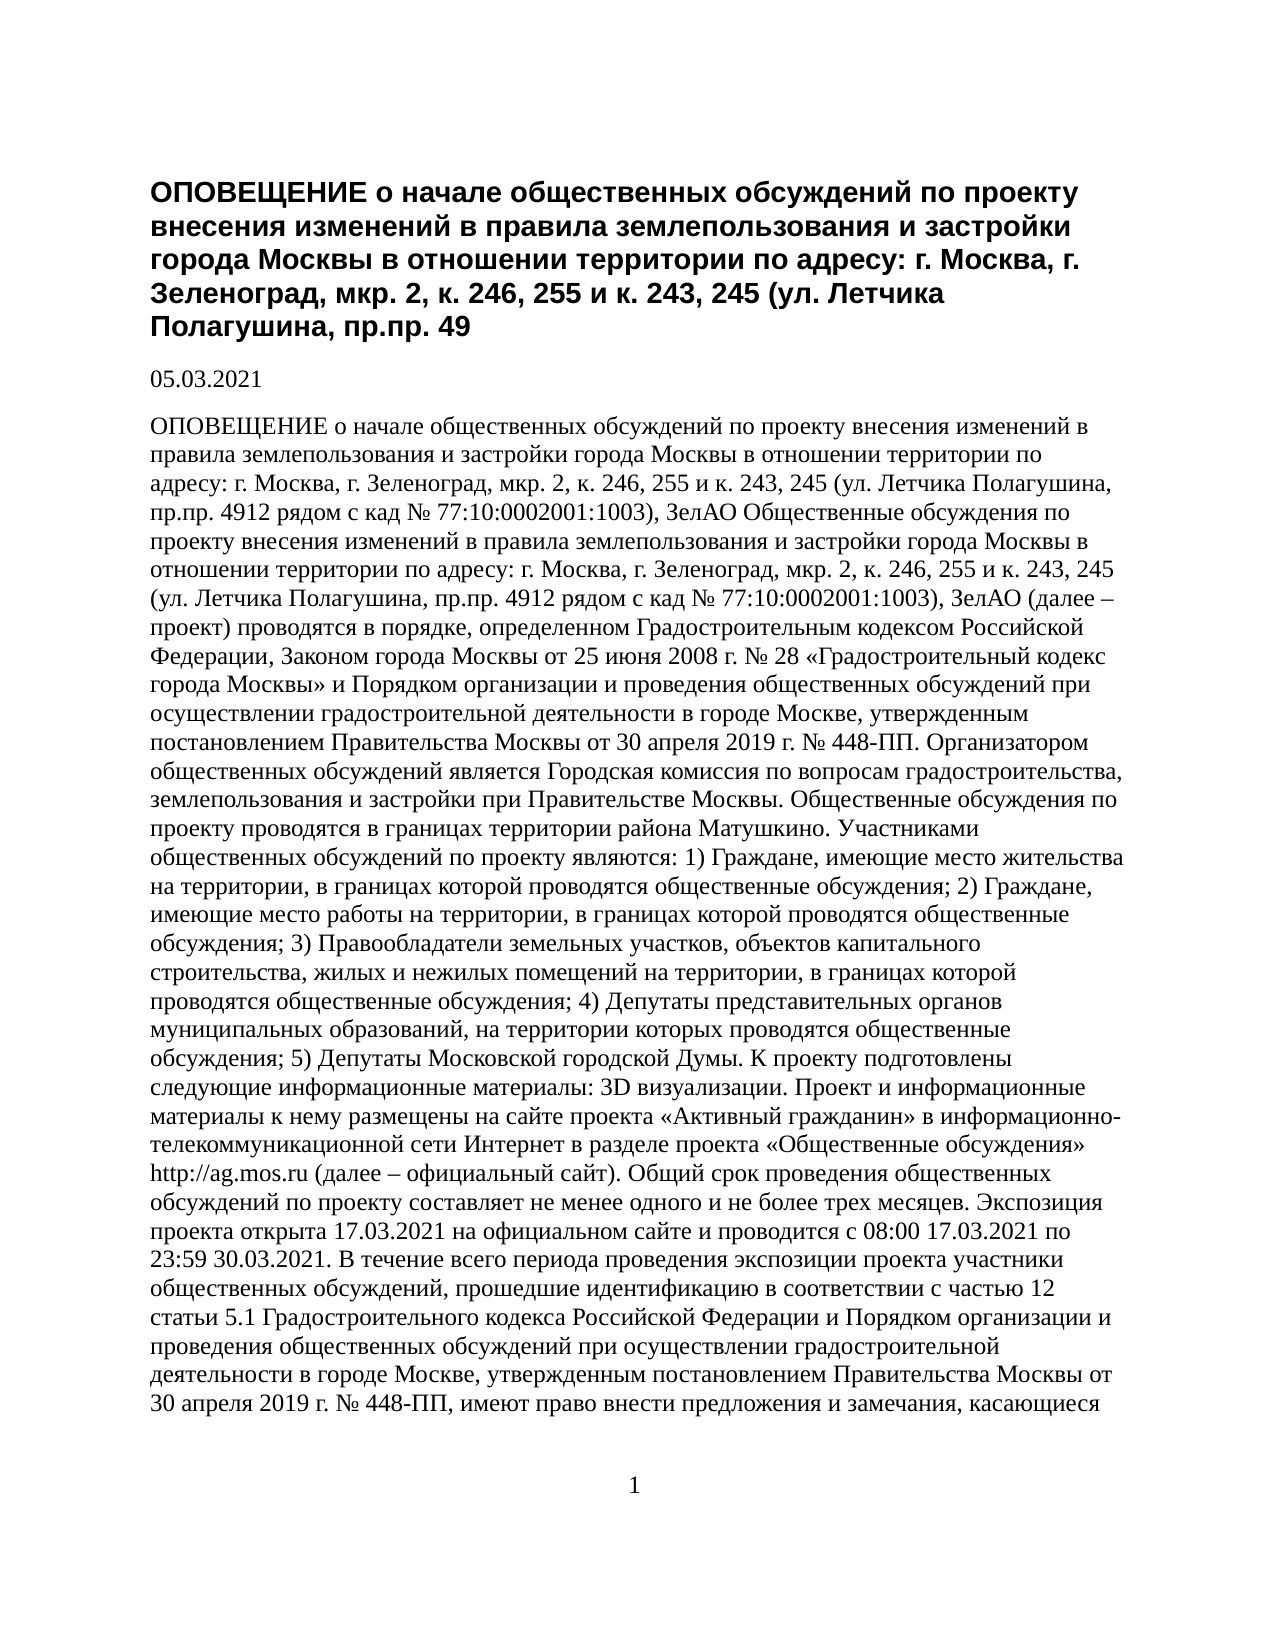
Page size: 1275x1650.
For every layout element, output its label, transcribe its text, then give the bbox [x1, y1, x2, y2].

text 05.03.2021 [150, 364, 1125, 393]
subtitle ОПОВЕЩЕНИЕ о начале общественных обсуждений по проекту внесения изменений в правила землепользования и застройки города Москвы в отношении территории по адресу: г. Москва, г. Зеленоград, мкр. 2, к. 246, 255 и к. 243, 245 (ул. Летчика Полагушина, пр.пр. 49 [150, 175, 1125, 343]
text ОПОВЕЩЕНИЕ о начале общественных обсуждений по проекту внесения изменений в правила землепользования и застройки города Москвы в отношении территории по адресу: г. Москва, г. Зеленоград, мкр. 2, к. 246, 255 и к. 243, 245 (ул. Летчика Полагушина, пр.пр. 4912 рядом с кад № 77:10:0002001:1003), ЗелАО Общественные обсуждения по проекту внесения изменений в правила землепользования и застройки города Москвы в отношении территории по адресу: г. Москва, г. Зеленоград, мкр. 2, к. 246, 255 и к. 243, 245 (ул. Летчика Полагушина, пр.пр. 4912 рядом с кад № 77:10:0002001:1003), ЗелАО (далее – проект) проводятся в порядке, определенном Градостроительным кодексом Российской Федерации, Законом города Москвы от 25 июня 2008 г. № 28 «Градостроительный кодекс города Москвы» и Порядком организации и проведения общественных обсуждений при осуществлении градостроительной деятельности в городе Москве, утвержденным постановлением Правительства Москвы от 30 апреля 2019 г. № 448-ПП. Организатором общественных обсуждений является Городская комиссия по вопросам градостроительства, землепользования и застройки при Правительстве Москвы. Общественные обсуждения по проекту проводятся в границах территории района Матушкино. Участниками общественных обсуждений по проекту являются: 1) Граждане, имеющие место жительства на территории, в границах которой проводятся общественные обсуждения; 2) Граждане, имеющие место работы на территории, в границах которой проводятся общественные обсуждения; 3) Правообладатели земельных участков, объектов капитального строительства, жилых и нежилых помещений на территории, в границах которой проводятся общественные обсуждения; 4) Депутаты представительных органов муниципальных образований, на территории которых проводятся общественные обсуждения; 5) Депутаты Московской городской Думы. К проекту подготовлены следующие информационные материалы: 3D визуализации. Проект и информационные материалы к нему размещены на сайте проекта «Активный гражданин» в информационно-телекоммуникационной сети Интернет в разделе проекта «Общественные обсуждения» http://ag.mos.ru (далее – официальный сайт). Общий срок проведения общественных обсуждений по проекту составляет не менее одного и не более трех месяцев. Экспозиция проекта открыта 17.03.2021 на официальном сайте и проводится с 08:00 17.03.2021 по 23:59 30.03.2021. В течение всего периода проведения экспозиции проекта участники общественных обсуждений, прошедшие идентификацию в соответствии с частью 12 статьи 5.1 Градостроительного кодекса Российской Федерации и Порядком организации и проведения общественных обсуждений при осуществлении градостроительной деятельности в городе Москве, утвержденным постановлением Правительства Москвы от 30 апреля 2019 г. № 448-ПП, имеют право внести предложения и замечания, касающиеся [150, 411, 1125, 1417]
